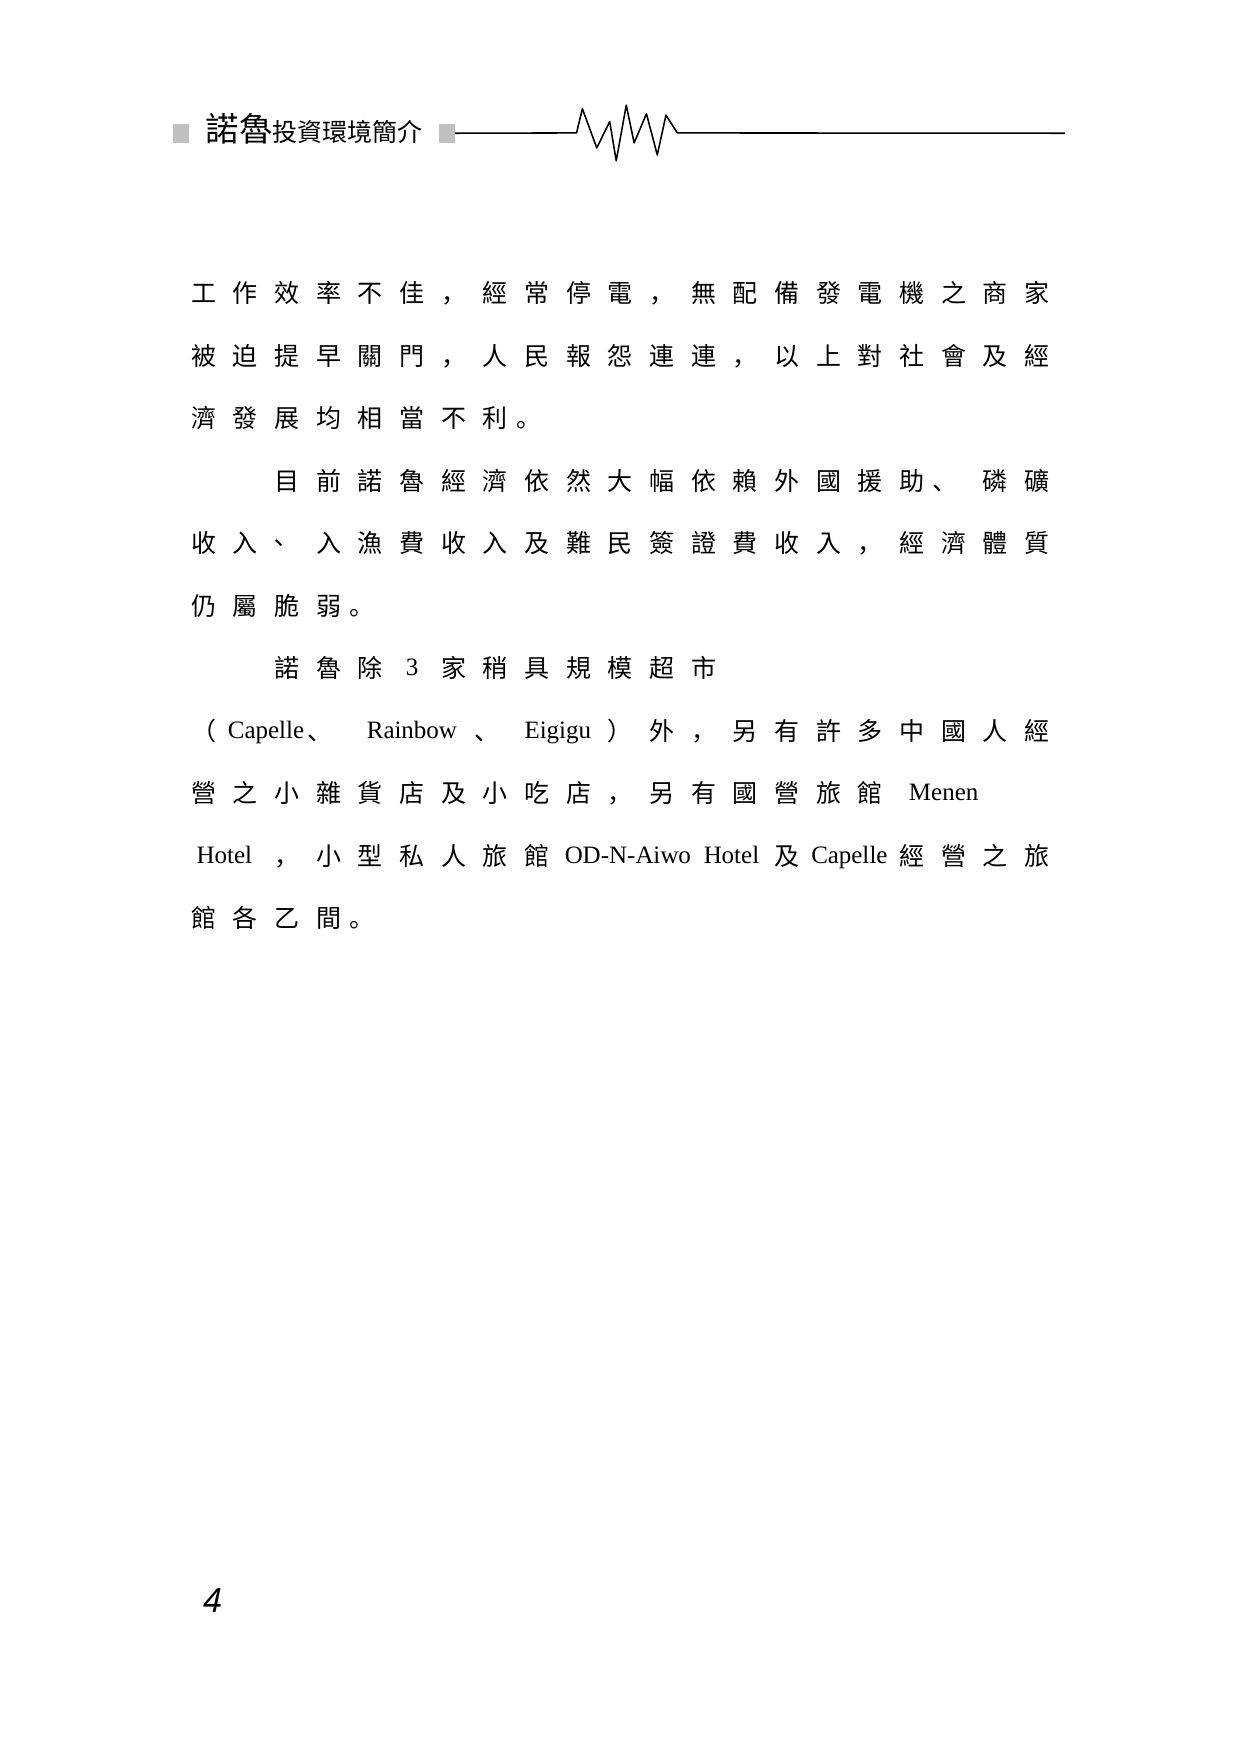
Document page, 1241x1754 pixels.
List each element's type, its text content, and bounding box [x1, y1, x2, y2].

text 工作效率不佳，經常停電，無配備發電機之商家被迫提早關門，人民報怨連連，以上對社會及經濟發展均相當不利。 [183, 250, 1058, 438]
text 目前諾魯經濟依然大幅依賴外國援助、磷礦收入、入漁費收入及難民簽證費收入，經濟體質仍屬脆弱。 [183, 438, 1058, 625]
text 諾魯除3家稍具規模超市（Capelle、Rainbow、Eigigu）外，另有許多中國人經營之小雜貨店及小吃店，另有國營旅館Menen Hotel，小型私人旅館OD-N-Aiwo Hotel及Capelle經營之旅館各乙間。 [183, 625, 1058, 938]
